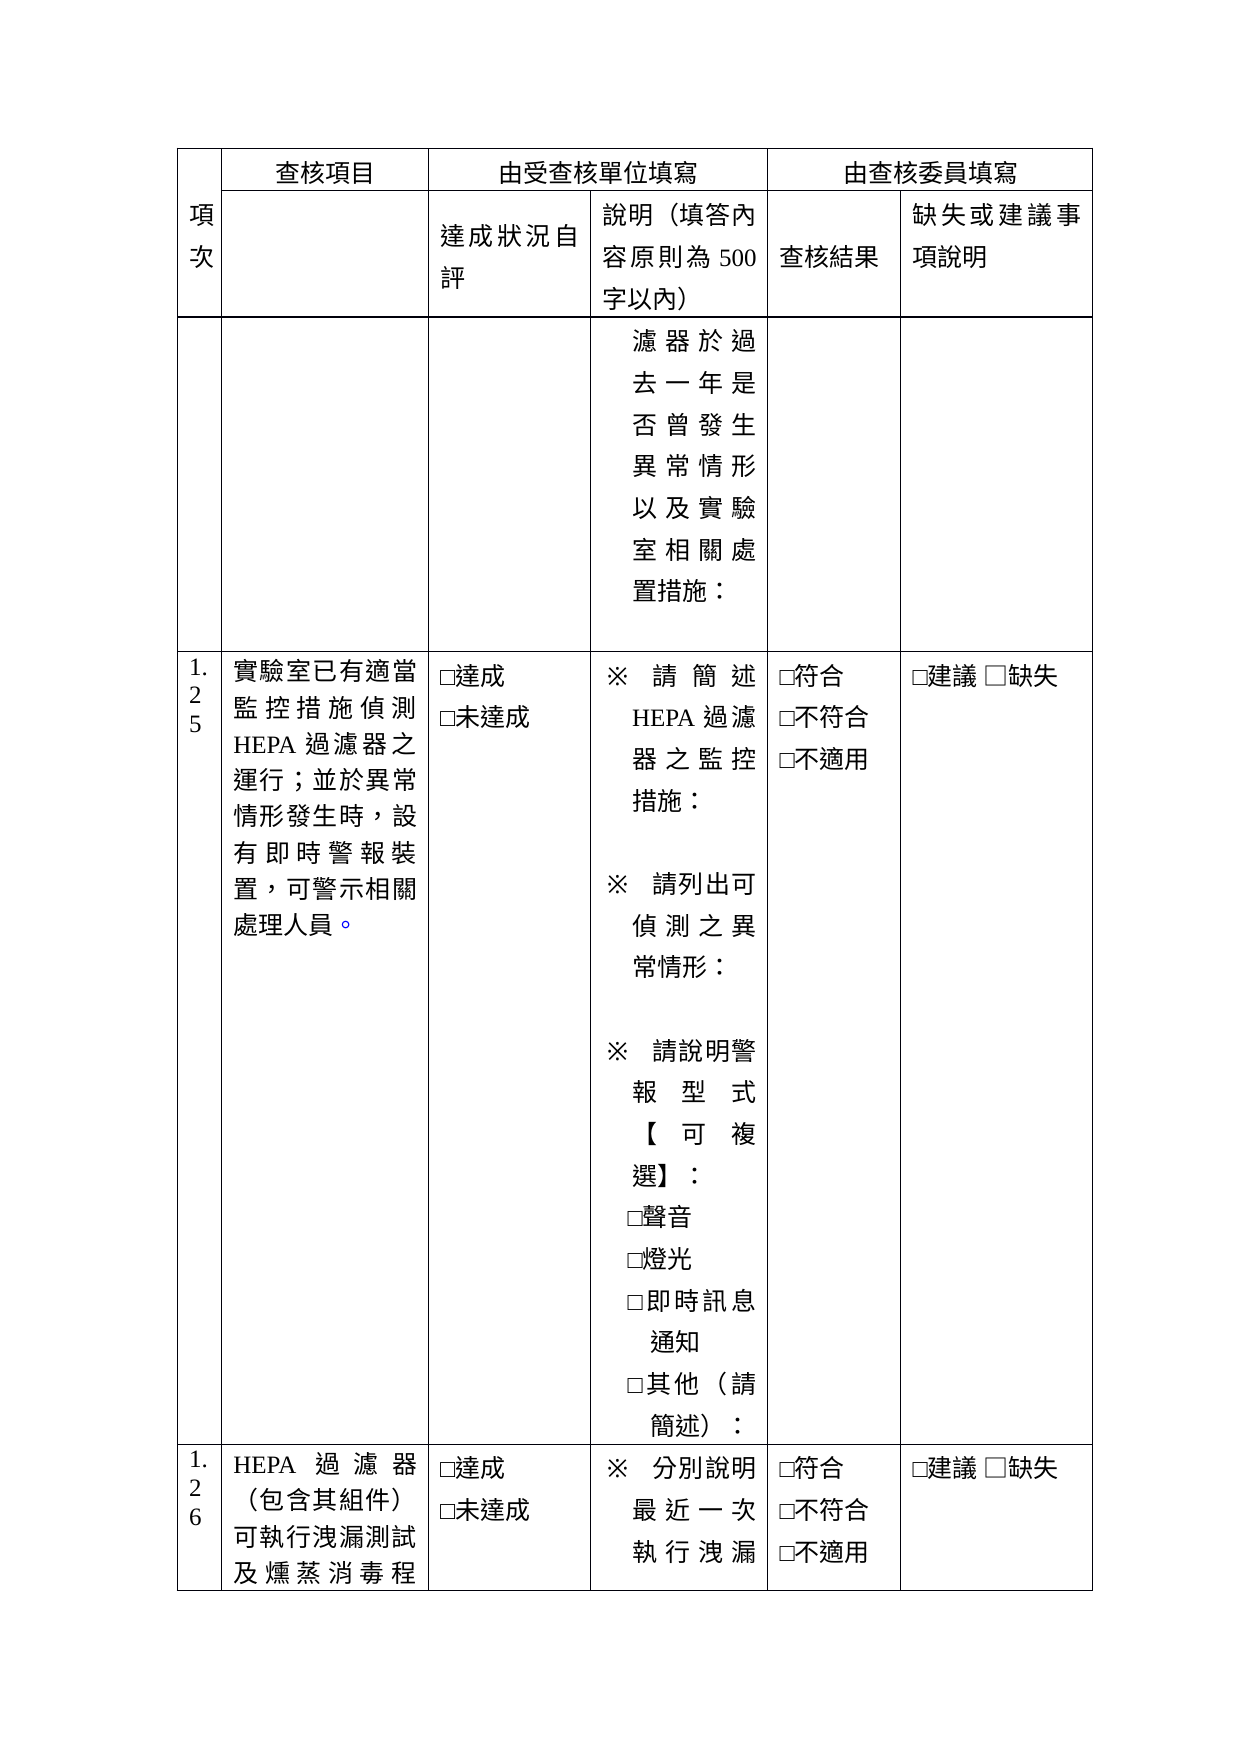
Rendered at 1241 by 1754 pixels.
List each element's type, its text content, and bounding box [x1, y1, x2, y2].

table_header 由查核委員填寫 [768, 149, 1092, 190]
table_cell 實驗室已有適當監控措施偵測HEPA過濾器之運行；並於異常情形發生時，設有即時警報裝置，可警示相關處理人員。 [222, 652, 428, 1443]
table_header 由受查核單位填寫 [429, 149, 767, 190]
table_cell 1.26 [178, 1445, 221, 1589]
table_cell [178, 318, 221, 651]
table_cell 缺失或建議事項說明 [901, 191, 1092, 316]
table_cell □符合 □不符合 □不適用 [768, 652, 900, 1443]
table_header 項次 [178, 149, 221, 316]
table_cell 請說明現行使用之HEPA規格（集塵效率）： ___µ___ｍ／ % 請說明前開HEPA過濾器於過去一年是否曾發生異常情形以及實驗室相關處置措施： [591, 318, 767, 651]
table_cell 請簡述HEPA過濾器之監控措施： 請列出可偵測之異常情形： 請說明警報型式【可複選】： □聲音 □燈光 □即時訊息通知 □其他（請簡述）： [591, 652, 767, 1443]
table_cell □建議 □缺失 [901, 652, 1092, 1443]
table_header 查核項目 [222, 149, 428, 190]
table_cell [222, 191, 428, 316]
table_cell 查核結果 [768, 191, 900, 316]
table_cell □符合 □不符合 □不適用 [768, 1445, 900, 1589]
table_cell □達成 □未達成 [429, 652, 590, 1443]
table_cell HEPA過濾器（包含其組件）可執行洩漏測試及燻蒸消毒程 [222, 1445, 428, 1589]
table_cell [222, 318, 428, 651]
table_cell □達成 □未達成 [429, 1445, 590, 1589]
table_cell 說明（填答內容原則為500字以內） [591, 191, 767, 316]
table_cell [429, 318, 590, 651]
table_cell □建議 □缺失 [901, 1445, 1092, 1589]
table_cell [901, 318, 1092, 651]
table_cell 分別說明最近一次執行洩漏 [591, 1445, 767, 1589]
table_cell 1.25 [178, 652, 221, 1443]
table_cell 達成狀況自評 [429, 191, 590, 316]
table_cell [768, 318, 900, 651]
